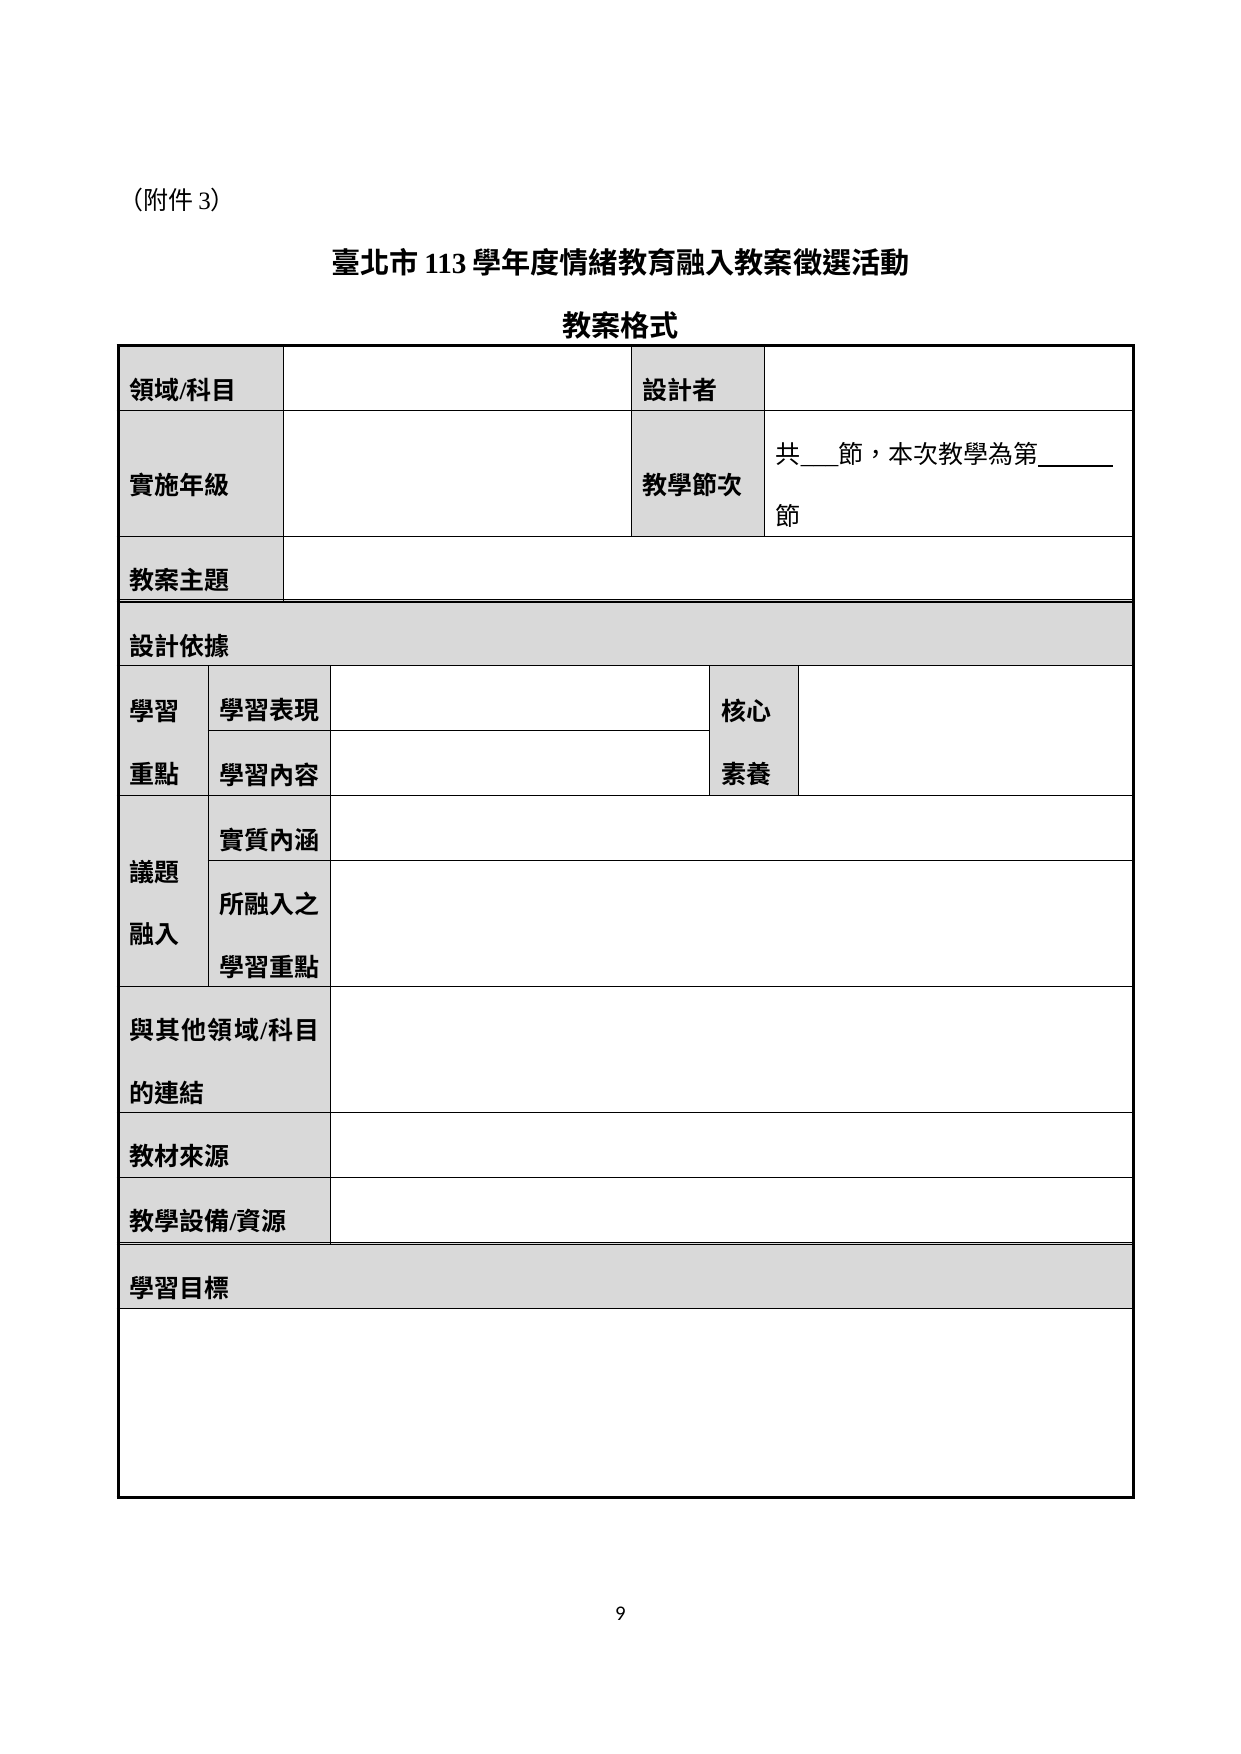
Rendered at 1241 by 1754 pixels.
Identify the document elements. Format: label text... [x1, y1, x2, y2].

table_cell 設計依據 [120, 603, 1132, 665]
table_cell [331, 666, 709, 730]
table_cell [331, 987, 1132, 1112]
text 臺北市113學年度情緒教育融入教案徵選活動 [118, 219, 1122, 282]
text （附件3） [118, 157, 1122, 219]
table_cell [331, 1178, 1132, 1242]
table_cell 學習目標 [120, 1245, 1132, 1308]
table_cell 實質內涵 [209, 796, 330, 860]
table_cell [331, 1113, 1132, 1177]
table_header [284, 347, 631, 410]
table_cell 與其他領域/科目的連結 [120, 987, 330, 1112]
table_cell 教案主題 [120, 537, 283, 599]
table_cell 所融入之學習重點 [209, 861, 330, 986]
table_cell 教學節次 [632, 411, 764, 536]
table_cell 教材來源 [120, 1113, 330, 1177]
table_cell 學習表現 [209, 666, 330, 730]
table_cell [331, 861, 1132, 986]
table_cell [331, 796, 1132, 860]
table_header [765, 347, 1132, 410]
table_cell 實施年級 [120, 411, 283, 536]
table_cell 教學設備/資源 [120, 1178, 330, 1242]
text 教案格式 [118, 282, 1122, 344]
table_header 設計者 [632, 347, 764, 410]
table_cell 共___節，本次教學為第 節 [765, 411, 1132, 536]
table_cell [120, 1309, 1132, 1496]
table_cell [284, 411, 631, 536]
table_cell 核心 素養 [710, 666, 798, 795]
table_cell [799, 666, 1132, 795]
table_cell 議題 融入 [120, 796, 208, 986]
table_cell 學習 重點 [120, 666, 208, 795]
table_cell [331, 731, 709, 795]
table_header 領域/科目 [120, 347, 283, 410]
table_cell [284, 537, 1132, 599]
table_cell 學習內容 [209, 731, 330, 795]
